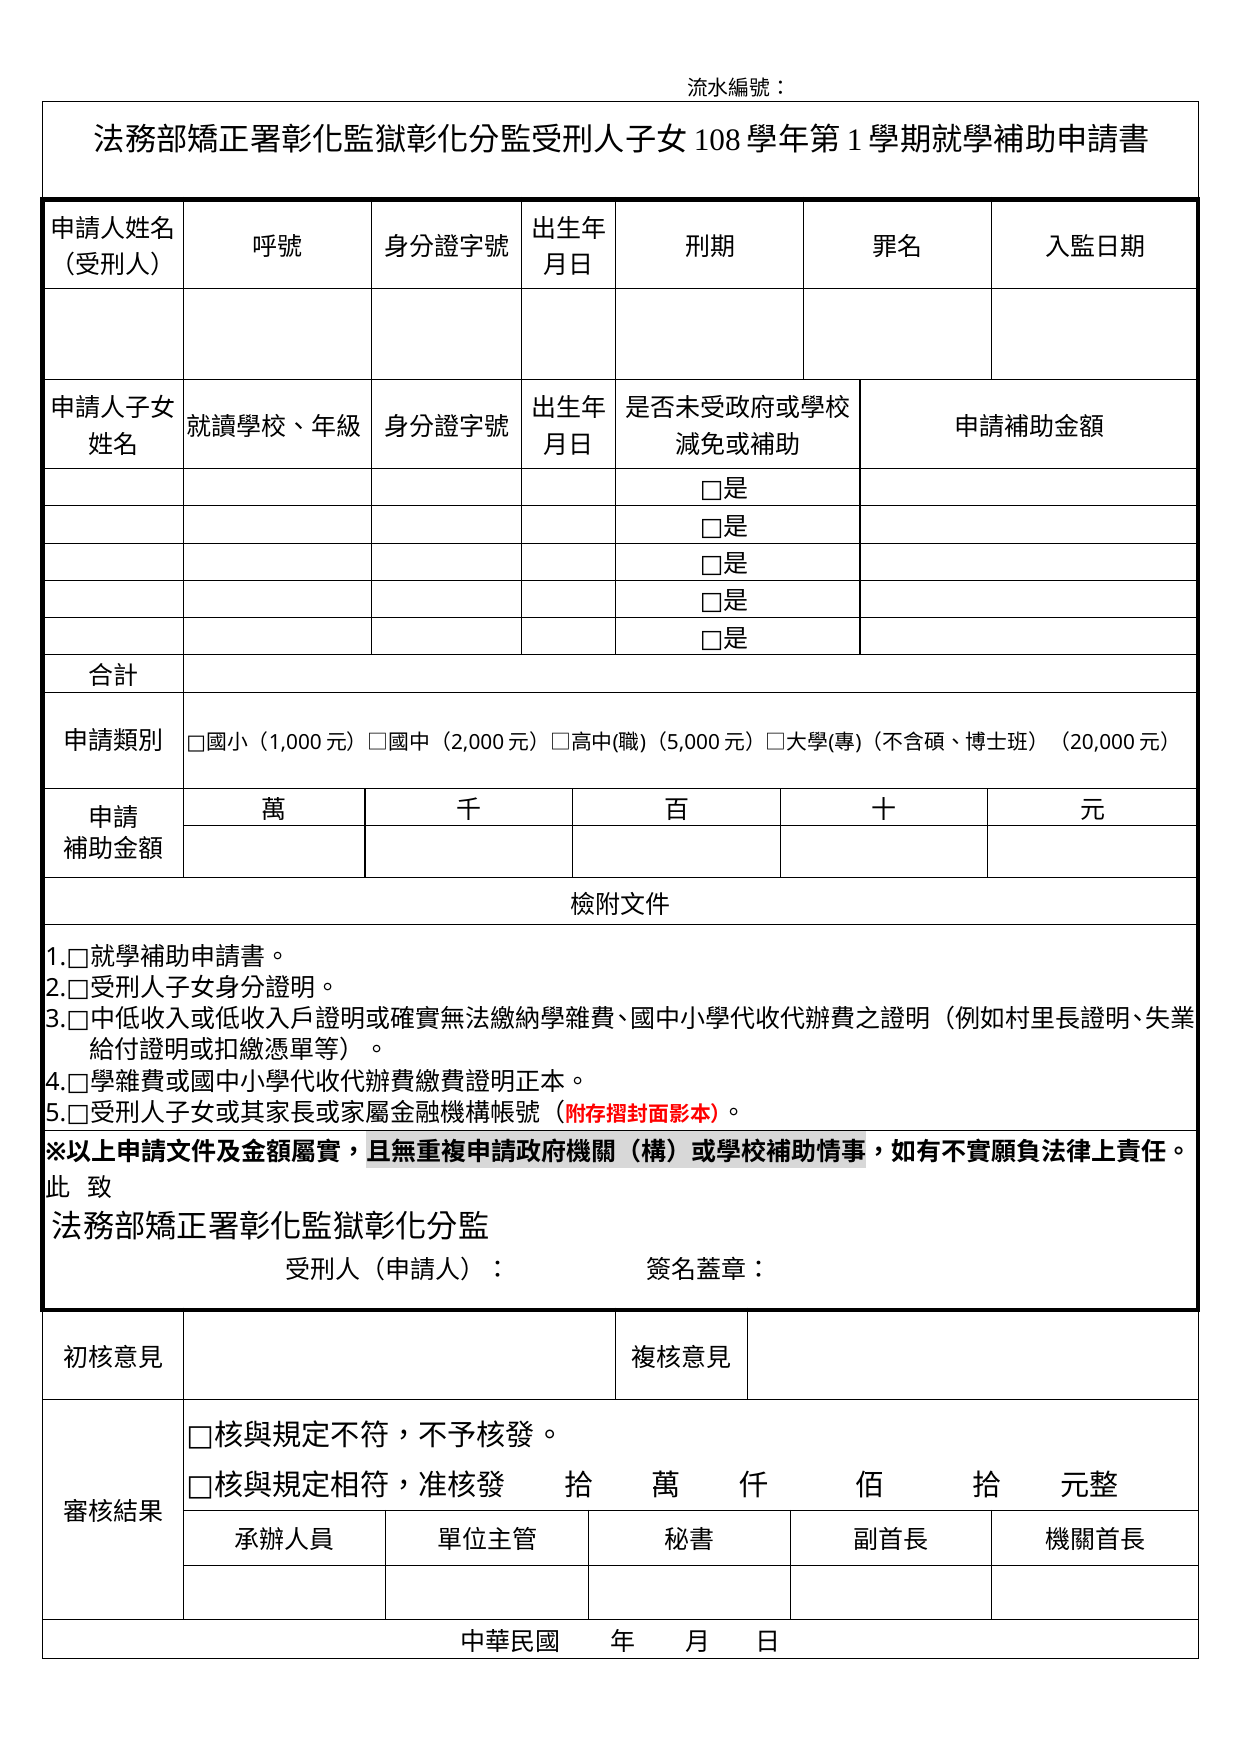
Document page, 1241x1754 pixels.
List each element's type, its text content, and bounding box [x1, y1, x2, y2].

table_cell 初核意見 [43, 1312, 183, 1399]
table_cell [861, 544, 1196, 580]
table_cell [45, 618, 183, 654]
table_cell [522, 289, 615, 379]
table_cell 機關首長 [992, 1511, 1198, 1565]
table_cell [861, 581, 1196, 617]
table_cell [522, 544, 615, 580]
table_cell 申請人子女姓名 [45, 380, 183, 468]
table_cell [45, 544, 183, 580]
table_cell 申請補助金額 [861, 380, 1196, 468]
table_cell 申請 補助金額 [45, 789, 183, 877]
table_cell 百 [573, 789, 780, 825]
table_cell [386, 1566, 588, 1619]
table_cell [184, 618, 371, 654]
table_cell 檢附文件 [45, 878, 1196, 924]
table_cell 身分證字號 [372, 202, 521, 288]
table_cell 申請人姓名 （受刑人） [45, 202, 183, 288]
table_cell [861, 506, 1196, 542]
table_cell [616, 289, 803, 379]
table_cell [372, 289, 521, 379]
table_cell 是否未受政府或學校 減免或補助 [616, 380, 859, 468]
table_cell 申請類別 [45, 693, 183, 788]
table_cell [184, 1566, 385, 1619]
table_cell 罪名 [804, 202, 991, 288]
table_cell [366, 826, 572, 877]
table_cell [372, 469, 521, 505]
table_cell □是 [616, 581, 859, 617]
table_cell [791, 1566, 991, 1619]
table_cell 身分證字號 [372, 380, 521, 468]
table_cell [372, 544, 521, 580]
table_cell [573, 826, 780, 877]
table_cell [748, 1312, 1198, 1399]
table_cell [589, 1566, 790, 1619]
table_cell [522, 506, 615, 542]
table_cell [781, 826, 987, 877]
table_cell [184, 544, 371, 580]
table_cell 複核意見 [616, 1312, 747, 1399]
table_cell 中華民國 年 月 日 [43, 1620, 1198, 1658]
table_cell 出生年月日 [522, 202, 615, 288]
table_cell [184, 826, 364, 877]
table_cell 秘書 [589, 1511, 790, 1565]
table_cell [372, 581, 521, 617]
table_cell [988, 826, 1196, 877]
table_cell [861, 469, 1196, 505]
table_cell 千 [366, 789, 572, 825]
table_cell 合計 [45, 655, 183, 692]
table_cell 入監日期 [992, 202, 1196, 288]
table_cell ※以上申請文件及金額屬實，且無重複申請政府機關（構）或學校補助情事，如有不實願負法律上責任。 此 致 法務部矯正署彰化監獄彰化分監 受刑人（申請人）： 簽名蓋章： [45, 1131, 1196, 1307]
table_cell [522, 469, 615, 505]
table_cell [184, 289, 371, 379]
table_cell □核與規定不符，不予核發。 □核與規定相符，准核發 拾 萬 仟 佰 拾 元整 [184, 1400, 1198, 1510]
table_cell [804, 289, 991, 379]
table_cell 十 [781, 789, 987, 825]
table_cell 承辦人員 [184, 1511, 385, 1565]
table_cell [45, 469, 183, 505]
table_cell [992, 1566, 1198, 1619]
table_cell 1.□就學補助申請書。 2.□受刑人子女身分證明。 3.□中低收入或低收入戶證明或確實無法繳納學雜費、國中小學代收代辦費之證明（例如村里長證明、失業給付證明或扣繳憑單等）。 4.□學雜費或國中小學代收代辦費繳費證明正本。 5.□受刑人子女或其家長或家屬金融機構帳號（附存摺封面影本）。 [45, 925, 1196, 1130]
table_cell [184, 655, 1196, 692]
table_cell [372, 506, 521, 542]
table_cell [184, 469, 371, 505]
table_header 法務部矯正署彰化監獄彰化分監受刑人子女108學年第1學期就學補助申請書 [43, 102, 1198, 197]
table_cell □國小（1,000元）□國中（2,000元）□高中(職)（5,000元）□大學(專)（不含碩、博士班）（20,000元） [184, 693, 1196, 788]
table_cell 出生年月日 [522, 380, 615, 468]
table_cell [45, 506, 183, 542]
text 流水編號： [35, 71, 1063, 101]
table_cell 刑期 [616, 202, 803, 288]
table_cell [184, 506, 371, 542]
table_cell [522, 618, 615, 654]
table_cell 審核結果 [43, 1400, 183, 1619]
table_cell [861, 618, 1196, 654]
table_cell 副首長 [791, 1511, 991, 1565]
table_cell [372, 618, 521, 654]
table_cell □是 [616, 618, 859, 654]
table_cell 單位主管 [386, 1511, 588, 1565]
table_cell [184, 1312, 615, 1399]
table_cell [992, 289, 1196, 379]
table_cell 元 [988, 789, 1196, 825]
table_cell [45, 289, 183, 379]
table_cell [45, 581, 183, 617]
table_cell □是 [616, 506, 859, 542]
table_cell 呼號 [184, 202, 371, 288]
table_cell [184, 581, 371, 617]
table_cell 就讀學校、年級 [184, 380, 371, 468]
table_cell 萬 [184, 789, 364, 825]
table_cell □是 [616, 544, 859, 580]
table_cell [522, 581, 615, 617]
table_cell □是 [616, 469, 859, 505]
